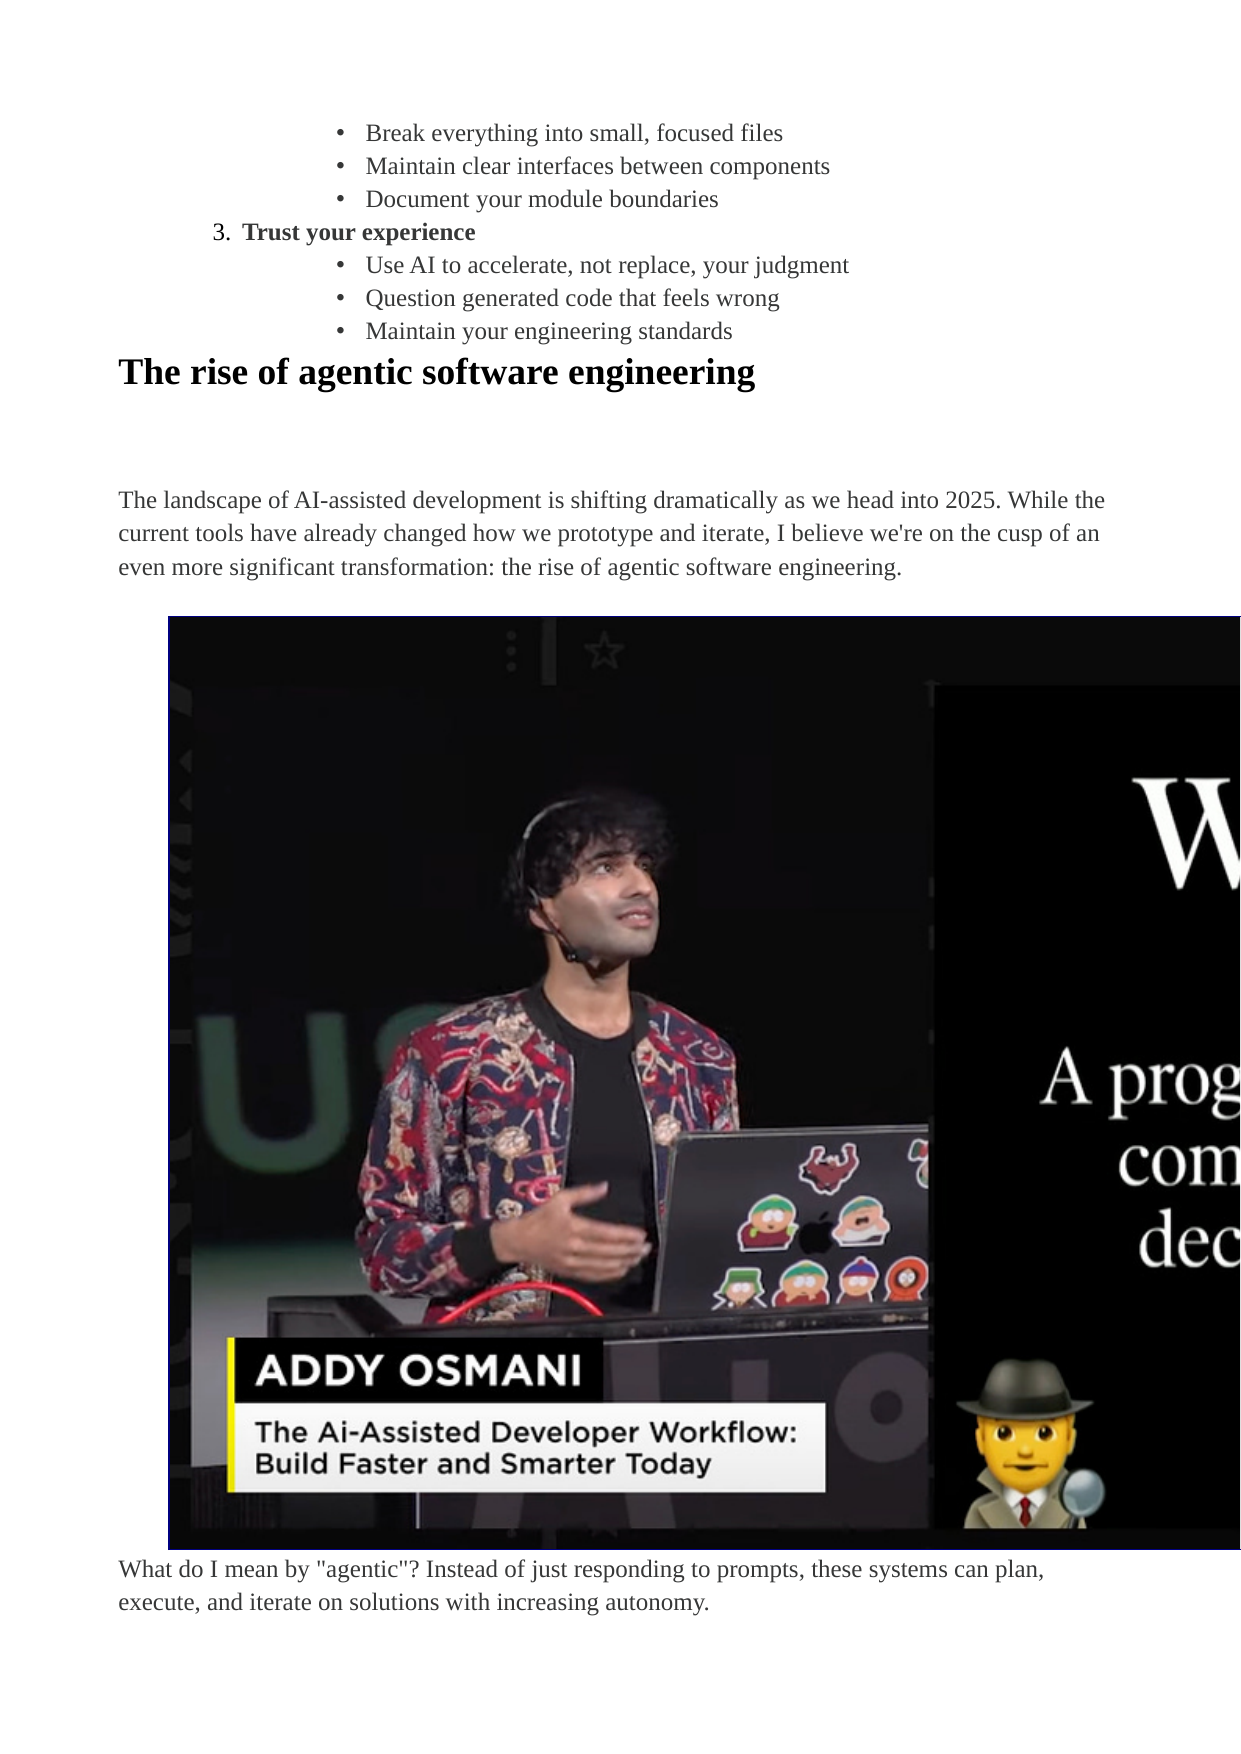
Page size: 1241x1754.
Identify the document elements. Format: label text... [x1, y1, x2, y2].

subtitle The rise of agentic software engineering [118, 349, 1122, 392]
text What do I mean by "agentic"? Instead of just responding to prompts, these systems can plan, execute, and iterate on solutions with increasing autonomy. [118, 1554, 1122, 1616]
list Question generated code that feels wrong [336, 283, 1122, 312]
list Document your module boundaries [336, 184, 1122, 213]
text The landscape of AI-assisted development is shifting dramatically as we head into 2025. While the current tools have already changed how we prototype and iterate, I believe we're on the cusp of an even more significant transformation: the rise of agentic software engineering. [118, 486, 1122, 580]
list Break everything into small, focused files [336, 118, 1122, 147]
list Use AI to accelerate, not replace, your judgment [336, 250, 1122, 279]
list Trust your experience [212, 217, 1122, 246]
picture [170, 617, 1241, 1549]
list Maintain clear interfaces between components [336, 151, 1122, 180]
list Maintain your engineering standards [336, 316, 1122, 345]
